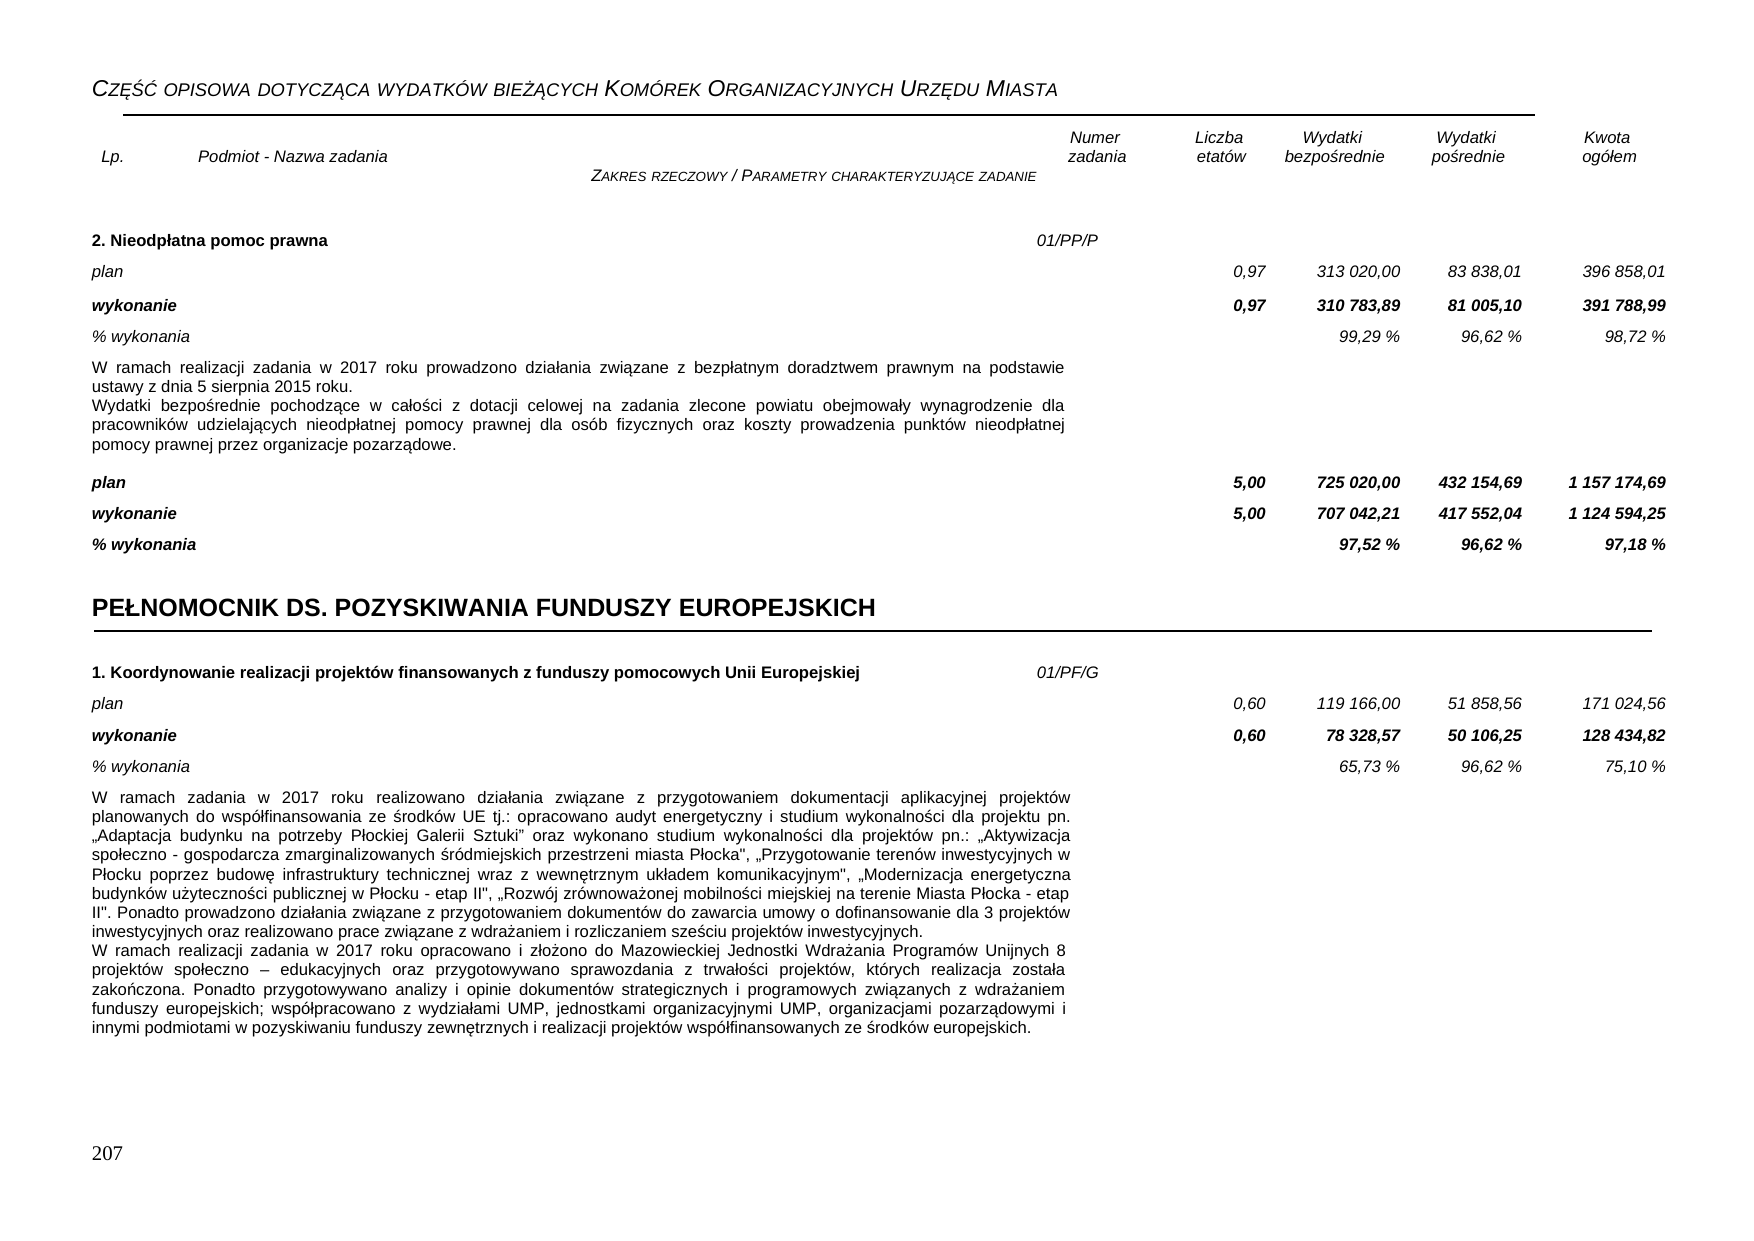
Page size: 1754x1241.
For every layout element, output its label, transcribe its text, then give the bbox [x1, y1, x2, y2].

text plan 0,60 119 166,00 51 858,56 171 024,56 [92, 694, 1685, 713]
text W ramach realizacji zadania w 2017 roku prowadzono działania związane z bezpłatnym doradztwem prawnym na podstawie ustawy z dnia 5 sierpnia 2015 roku. [92, 358, 1065, 396]
text % wykonania 65,73 % 96,62 % 75,10 % [92, 756, 1685, 776]
text W ramach zadania w 2017 roku realizowano działania związane z przygotowaniem dokumentacji aplikacyjnej projektów planowanych do współfinansowania ze środków UE tj.: opracowano audyt energetyczny i studium wykonalności dla projektu pn. „Adaptacja budynku na potrzeby Płockiej Galerii Sztuki” oraz wykonano studium wykonalności dla projektów pn.: „Aktywizacja społeczno - gospodarcza zmarginalizowanych śródmiejskich przestrzeni miasta Płocka", „Przygotowanie terenów inwestycyjnych w Płocku poprzez budowę infrastruktury technicznej wraz z wewnętrznym układem komunikacyjnym", „Modernizacja energetyczna budynków użyteczności publicznej w Płocku - etap II", „Rozwój zrównoważonej mobilności miejskiej na terenie Miasta Płocka - etap II". Ponadto prowadzono działania związane z przygotowaniem dokumentów do zawarcia umowy o dofinansowanie dla 3 projektów inwestycyjnych oraz realizowano prace związane z wdrażaniem i rozliczaniem sześciu projektów inwestycyjnych. [92, 788, 1071, 941]
text wykonanie 0,97 310 783,89 81 005,10 391 788,99 [92, 295, 1685, 314]
text Wydatki bezpośrednie pochodzące w całości z dotacji celowej na zadania zlecone powiatu obejmowały wynagrodzenie dla pracowników udzielających nieodpłatnej pomocy prawnej dla osób fizycznych oraz koszty prowadzenia punktów nieodpłatnej pomocy prawnej przez organizacje pozarządowe. [92, 396, 1065, 453]
text 2. Nieodpłatna pomoc prawna 01/PP/P [92, 231, 1685, 250]
text wykonanie 5,00 707 042,21 417 552,04 1 124 594,25 [92, 504, 1685, 523]
text % wykonania 97,52 % 96,62 % 97,18 % [92, 535, 1685, 554]
text plan 0,97 313 020,00 83 838,01 396 858,01 [92, 262, 1685, 281]
subtitle PEŁNOMOCNIK DS. POZYSKIWANIA FUNDUSZY EUROPEJSKICH [92, 593, 1685, 622]
text wykonanie 0,60 78 328,57 50 106,25 128 434,82 [92, 725, 1685, 744]
text % wykonania 99,29 % 96,62 % 98,72 % [92, 327, 1685, 346]
text W ramach realizacji zadania w 2017 roku opracowano i złożono do Mazowieckiej Jednostki Wdrażania Programów Unijnych 8 projektów społeczno – edukacyjnych oraz przygotowywano sprawozdania z trwałości projektów, których realizacja została zakończona. Ponadto przygotowywano analizy i opinie dokumentów strategicznych i programowych związanych z wdrażaniem funduszy europejskich; współpracowano z wydziałami UMP, jednostkami organizacyjnymi UMP, organizacjami pozarządowymi i innymi podmiotami w pozyskiwaniu funduszy zewnętrznych i realizacji projektów współfinansowanych ze środków europejskich. [92, 941, 1066, 1037]
text 1. Koordynowanie realizacji projektów finansowanych z funduszy pomocowych Unii Europejskiej 01/PF/G [92, 663, 1685, 682]
text plan 5,00 725 020,00 432 154,69 1 157 174,69 [92, 473, 1685, 492]
